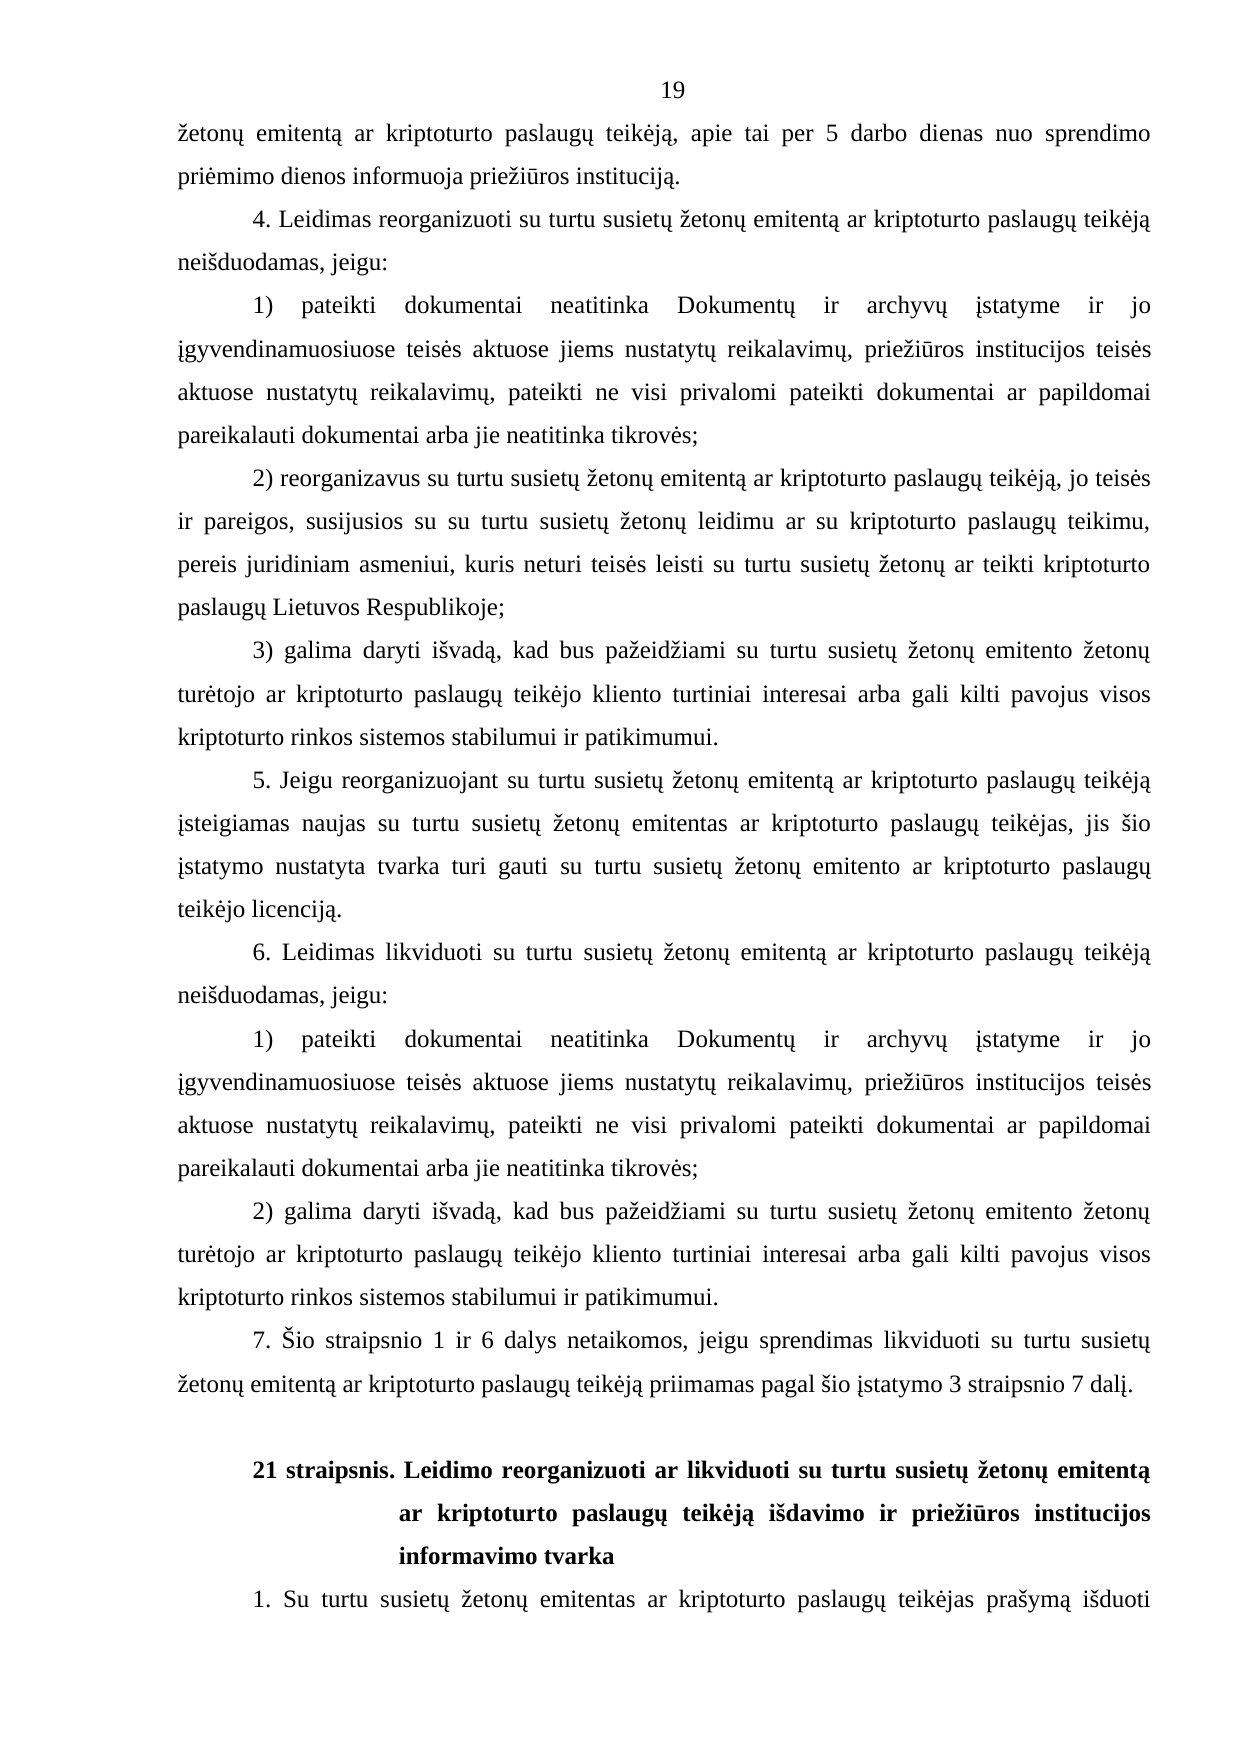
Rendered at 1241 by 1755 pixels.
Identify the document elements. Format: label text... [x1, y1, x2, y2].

text 2) galima daryti išvadą, kad bus pažeidžiami su turtu susietų žetonų emitento žetonų turėtojo ar kriptoturto paslaugų teikėjo kliento turtiniai interesai arba gali kilti pavojus visos kriptoturto rinkos sistemos stabilumui ir patikimumui. [177, 1196, 1152, 1311]
text 5. Jeigu reorganizuojant su turtu susietų žetonų emitentą ar kriptoturto paslaugų teikėją įsteigiamas naujas su turtu susietų žetonų emitentas ar kriptoturto paslaugų teikėjas, jis šio įstatymo nustatyta tvarka turi gauti su turtu susietų žetonų emitento ar kriptoturto paslaugų teikėjo licenciją. [177, 765, 1152, 923]
text 4. Leidimas reorganizuoti su turtu susietų žetonų emitentą ar kriptoturto paslaugų teikėją neišduodamas, jeigu: [177, 204, 1152, 276]
text 7. Šio straipsnio 1 ir 6 dalys netaikomos, jeigu sprendimas likviduoti su turtu susietų žetonų emitentą ar kriptoturto paslaugų teikėją priimamas pagal šio įstatymo 3 straipsnio 7 dalį. [177, 1326, 1152, 1397]
text 1) pateikti dokumentai neatitinka Dokumentų ir archyvų įstatyme ir jo įgyvendinamuosiuose teisės aktuose jiems nustatytų reikalavimų, priežiūros institucijos teisės aktuose nustatytų reikalavimų, pateikti ne visi privalomi pateikti dokumentai ar papildomai pareikalauti dokumentai arba jie neatitinka tikrovės; [177, 291, 1152, 449]
text 1. Su turtu susietų žetonų emitentas ar kriptoturto paslaugų teikėjas prašymą išduoti [177, 1584, 1152, 1613]
text 1) pateikti dokumentai neatitinka Dokumentų ir archyvų įstatyme ir jo įgyvendinamuosiuose teisės aktuose jiems nustatytų reikalavimų, priežiūros institucijos teisės aktuose nustatytų reikalavimų, pateikti ne visi privalomi pateikti dokumentai ar papildomai pareikalauti dokumentai arba jie neatitinka tikrovės; [177, 1024, 1152, 1182]
text 3) galima daryti išvadą, kad bus pažeidžiami su turtu susietų žetonų emitento žetonų turėtojo ar kriptoturto paslaugų teikėjo kliento turtiniai interesai arba gali kilti pavojus visos kriptoturto rinkos sistemos stabilumui ir patikimumui. [177, 636, 1152, 751]
text žetonų emitentą ar kriptoturto paslaugų teikėją, apie tai per 5 darbo dienas nuo sprendimo priėmimo dienos informuoja priežiūros instituciją. [177, 118, 1152, 190]
text 2) reorganizavus su turtu susietų žetonų emitentą ar kriptoturto paslaugų teikėją, jo teisės ir pareigos, susijusios su su turtu susietų žetonų leidimu ar su kriptoturto paslaugų teikimu, pereis juridiniam asmeniui, kuris neturi teisės leisti su turtu susietų žetonų ar teikti kriptoturto paslaugų Lietuvos Respublikoje; [177, 463, 1152, 621]
text 21 straipsnis. Leidimo reorganizuoti ar likviduoti su turtu susietų žetonų emitentą ar kriptoturto paslaugų teikėją išdavimo ir priežiūros institucijos informavimo tvarka [252, 1455, 1152, 1570]
text 6. Leidimas likviduoti su turtu susietų žetonų emitentą ar kriptoturto paslaugų teikėją neišduodamas, jeigu: [177, 937, 1152, 1009]
